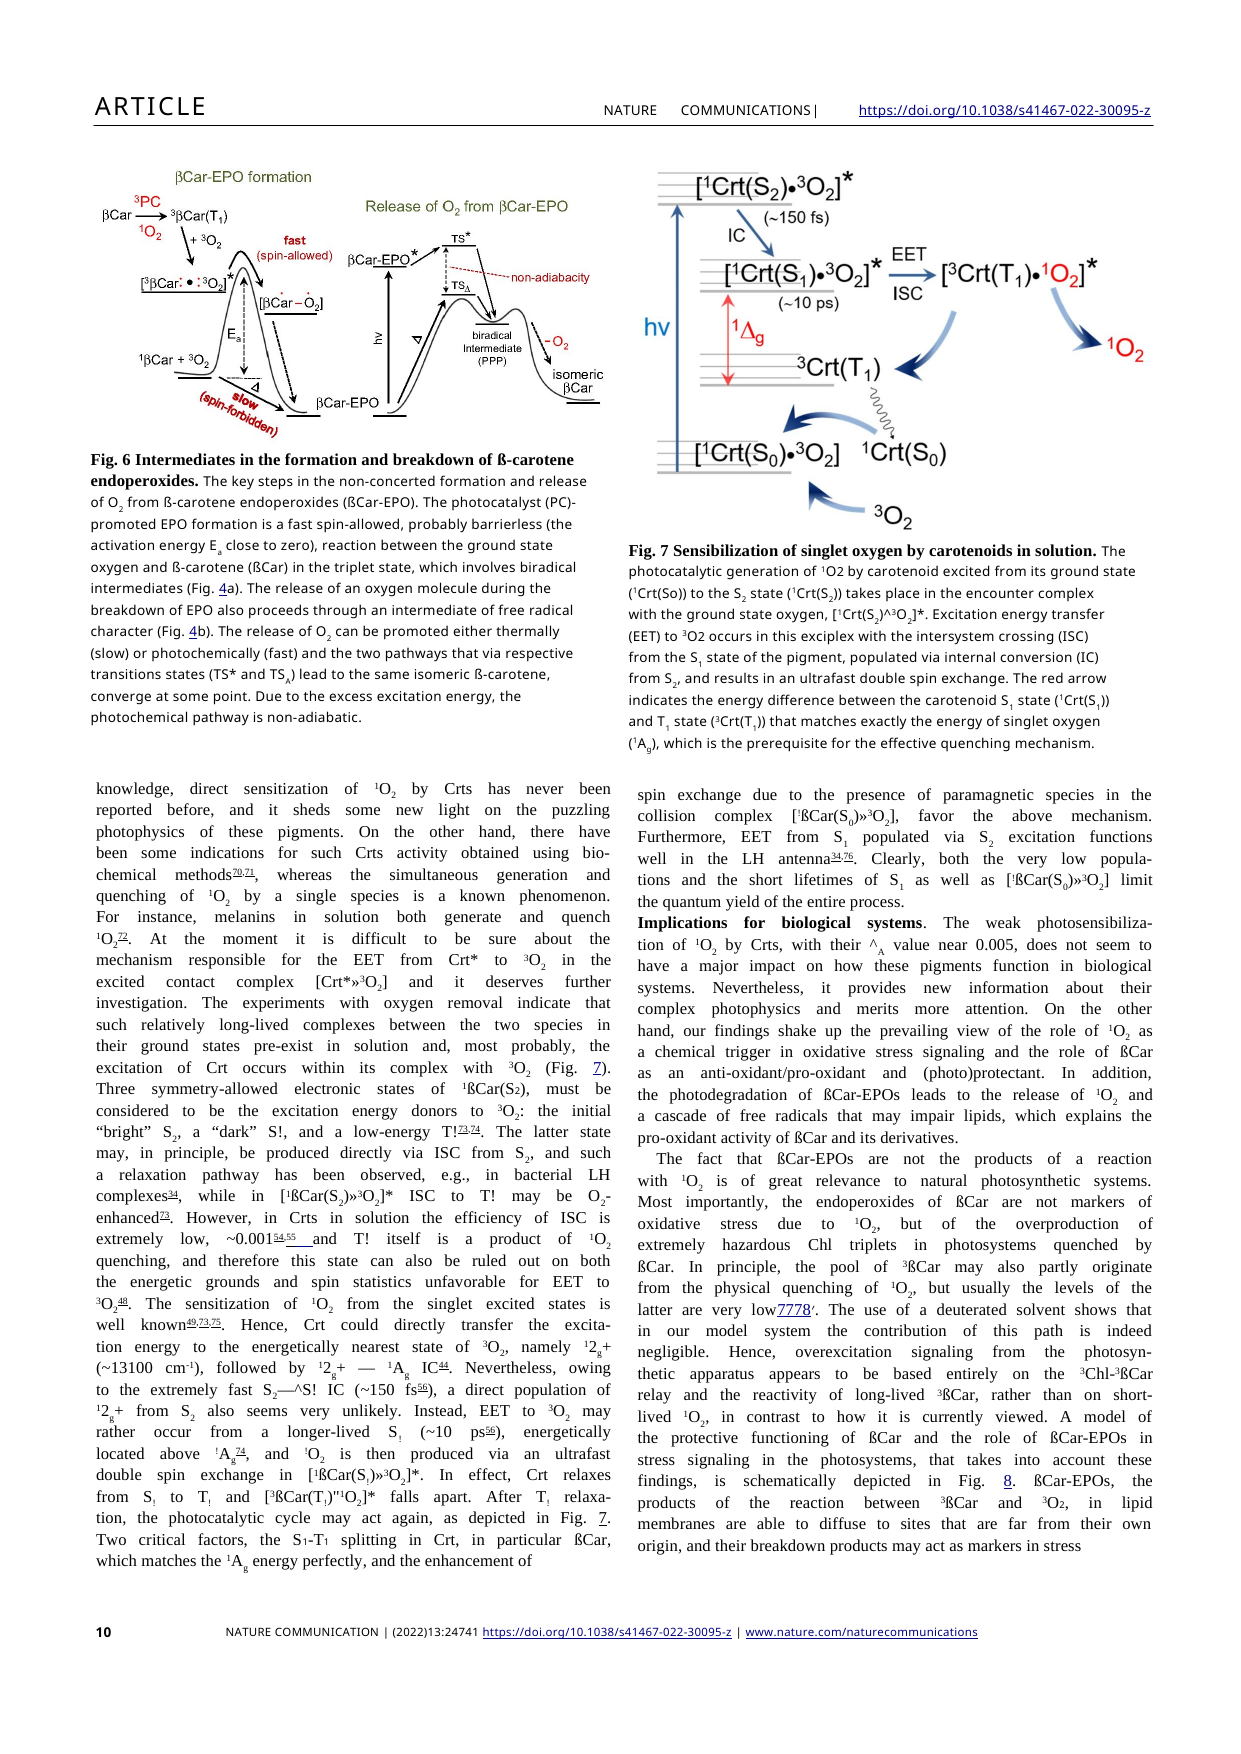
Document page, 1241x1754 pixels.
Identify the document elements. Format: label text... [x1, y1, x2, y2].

text Fig. 6 Intermediates in the formation and breakdown of ß-carotene endoperoxides. The key steps in the non-concerted formation and release of O2 from ß-carotene endoperoxides (ßCar-EPO). The photocatalyst (PC)- promoted EPO formation is a fast spin-allowed, probably barrierless (the activation energy Ea close to zero), reaction between the ground state oxygen and ß-carotene (ßCar) in the triplet state, which involves biradical intermediates (Fig. 4a). The release of an oxygen molecule during the breakdown of EPO also proceeds through an intermediate of free radical character (Fig. 4b). The release of O2 can be promoted either thermally (slow) or photochemically (fast) and the two pathways that via respective transitions states (TS* and TSA) lead to the same isomeric ß-carotene, converge at some point. Due to the excess excitation energy, the photochemical pathway is non-adiabatic. [90, 448, 618, 727]
picture [74, 120, 1166, 137]
text ARTICLE NATURE COMMUNICATIONS | https://doi.org/10.1038/s41467-022-30095-z [94, 95, 1158, 120]
text photocatalytic generation of 1O2 by carotenoid excited from its ground state (1Crt(So)) to the S2 state (1Crt(S2)) takes place in the encounter complex with the ground state oxygen, [1Crt(S2)^3O2]*. Excitation energy transfer (EET) to 3O2 occurs in this exciplex with the intersystem crossing (ISC) from the S1 state of the pigment, populated via internal conversion (IC) from S2, and results in an ultrafast double spin exchange. The red arrow indicates the energy difference between the carotenoid S1 state (1Crt(S1)) and T1 state (3Crt(T1)) that matches exactly the energy of singlet oxygen (1Ag), which is the prerequisite for the effective quenching mechanism. [628, 559, 1156, 753]
text spin exchange due to the presence of paramagnetic species in the collision complex [!ßCar(S0)»3O2], favor the above mechanism. Furthermore, EET from S1 populated via S2 excitation functions well in the LH antenna34,76. Clearly, both the very low popula- tions and the short lifetimes of S1 as well as [!ßCar(S0)»3O2] limit the quantum yield of the entire process. [637, 783, 1153, 912]
text Implications for biological systems. The weak photosensibiliza- tion of 1O2 by Crts, with their ^A value near 0.005, does not seem to have a major impact on how these pigments function in biological systems. Nevertheless, it provides new information about their complex photophysics and merits more attention. On the other hand, our findings shake up the prevailing view of the role of 1O2 as a chemical trigger in oxidative stress signaling and the role of ßCar as an anti-oxidant/pro-oxidant and (photo)protectant. In addition, the photodegradation of ßCar-EPOs leads to the release of 1O2 and a cascade of free radicals that may impair lipids, which explains the pro-oxidant activity of ßCar and its derivatives. [637, 912, 1153, 1148]
text knowledge, direct sensitization of 1O2 by Crts has never been reported before, and it sheds some new light on the puzzling photophysics of these pigments. On the other hand, there have been some indications for such Crts activity obtained using bio- chemical methods70,71, whereas the simultaneous generation and quenching of 1O2 by a single species is a known phenomenon. For instance, melanins in solution both generate and quench 1O272. At the moment it is difficult to be sure about the mechanism responsible for the EET from Crt* to 3O2 in the excited contact complex [Crt*»3O2] and it deserves further investigation. The experiments with oxygen removal indicate that such relatively long-lived complexes between the two species in their ground states pre-exist in solution and, most probably, the excitation of Crt occurs within its complex with 3O2 (Fig. 7). Three symmetry-allowed electronic states of 1ßCar(S2), must be considered to be the excitation energy donors to 3O2: the initial “bright” S2, a “dark” S!, and a low-energy T!73,74. The latter state may, in principle, be produced directly via ISC from S2, and such a relaxation pathway has been observed, e.g., in bacterial LH complexes34, while in [1ßCar(S2)»3O2]* ISC to T! may be O2- enhanced73. However, in Crts in solution the efficiency of ISC is extremely low, ~0.00154,55 and T! itself is a product of 1O2 quenching, and therefore this state can also be ruled out on both the energetic grounds and spin statistics unfavorable for EET to 3O248. The sensitization of 1O2 from the singlet excited states is well known49,73,75. Hence, Crt could directly transfer the excita- tion energy to the energetically nearest state of 3O2, namely 12g+ (~13100 cm-1), followed by 12g+ — 1Ag IC44. Nevertheless, owing to the extremely fast S2—^S! IC (~150 fs56), a direct population of 12g+ from S2 also seems very unlikely. Instead, EET to 3O2 may rather occur from a longer-lived S! (~10 ps56), energetically located above !Ag74, and !O2 is then produced via an ultrafast double spin exchange in [1ßCar(S!)»3O2]*. In effect, Crt relaxes from S! to T! and [3ßCar(T!)"1O2]* falls apart. After T! relaxa- tion, the photocatalytic cycle may act again, as depicted in Fig. 7. Two critical factors, the S1-T1 splitting in Crt, in particular ßCar, which matches the 1Ag energy perfectly, and the enhancement of [96, 777, 611, 1571]
text 10 [95, 1627, 114, 1640]
text Fig. 7 Sensibilization of singlet oxygen by carotenoids in solution. The [628, 543, 1158, 559]
picture [631, 156, 1159, 537]
picture [92, 147, 619, 447]
text NATURE COMMUNICATION | (2022)13:24741 https://doi.org/10.1038/s41467-022-30095-z | www.nature.com/naturecommunications [386, 1628, 738, 1639]
text The fact that ßCar-EPOs are not the products of a reaction with 1O2 is of great relevance to natural photosynthetic systems. Most importantly, the endoperoxides of ßCar are not markers of oxidative stress due to 1O2, but of the overproduction of extremely hazardous Chl triplets in photosystems quenched by ßCar. In principle, the pool of 3ßCar may also partly originate from the physical quenching of 1O2, but usually the levels of the latter are very low7778׳. The use of a deuterated solvent shows that in our model system the contribution of this path is indeed negligible. Hence, overexcitation signaling from the photosyn- thetic apparatus appears to be based entirely on the 3Chl-3ßCar relay and the reactivity of long-lived 3ßCar, rather than on short- lived 1O2, in contrast to how it is currently viewed. A model of the protective functioning of ßCar and the role of ßCar-EPOs in stress signaling in the photosystems, that takes into account these findings, is schematically depicted in Fig. 8. ßCar-EPOs, the products of the reaction between 3ßCar and 3O2, in lipid membranes are able to diffuse to sites that are far from their own origin, and their breakdown products may act as markers in stress [637, 1148, 1153, 1555]
text NATURE COMMUNICATION | (2022)13:24741 https://doi.org/10.1038/s41467-022-30095-z | www.nature.com/naturecommunications [739, 1628, 1041, 1639]
